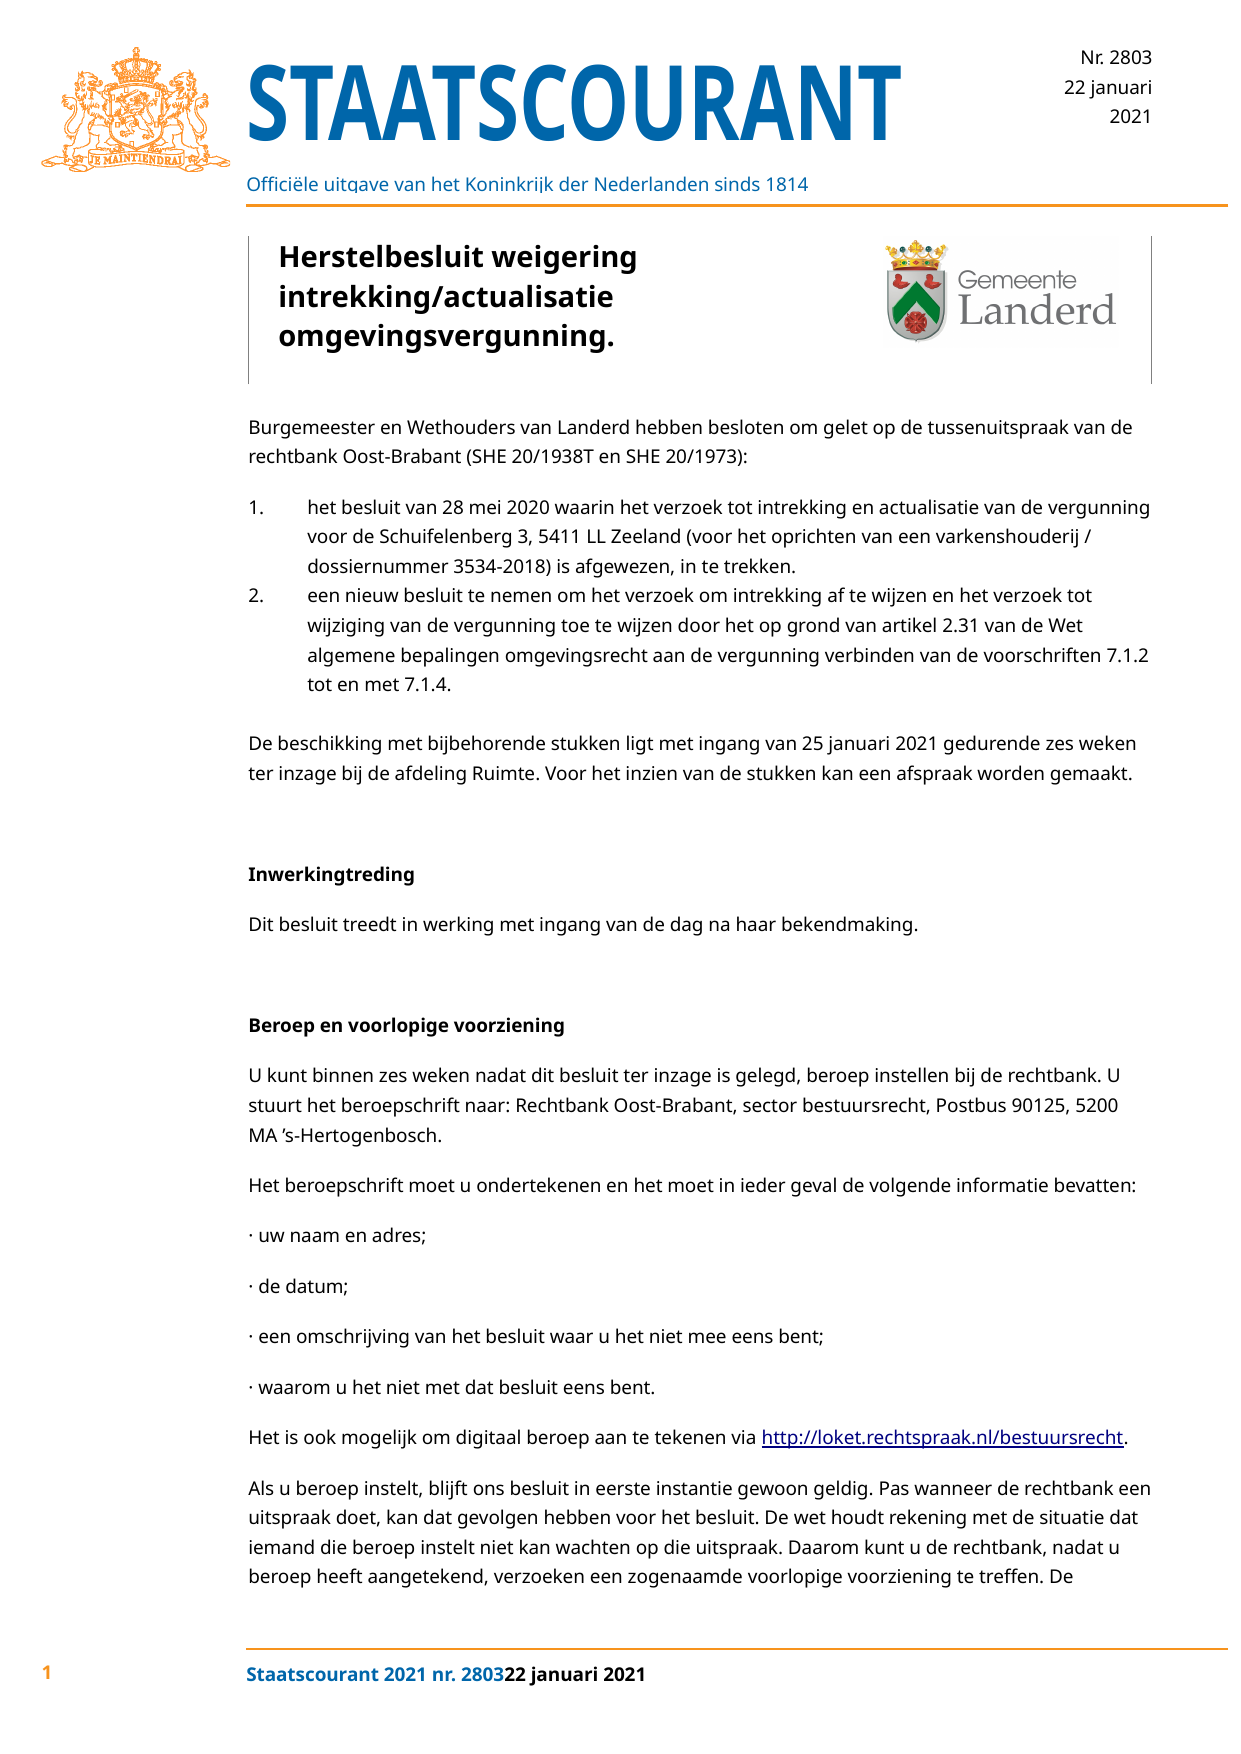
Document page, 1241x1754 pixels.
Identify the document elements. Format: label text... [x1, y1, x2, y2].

text U kunt binnen zes weken nadat dit besluit ter inzage is gelegd, beroep instellen bij de rechtbank. U stuurt het beroepschrift naar: Rechtbank Oost-Brabant, sector bestuursrecht, Postbus 90125, 5200 MA ’s-Hertogenbosch. [248, 1063, 1152, 1148]
text De beschikking met bijbehorende stukken ligt met ingang van 25 januari 2021 gedurende zes weken ter inzage bij de afdeling Ruimte. Voor het inzien van de stukken kan een afspraak worden gemaakt. [248, 731, 1152, 786]
text Als u beroep instelt, blijft ons besluit in eerste instantie gewoon geldig. Pas wanneer de rechtbank een uitspraak doet, kan dat gevolgen hebben voor het besluit. De wet houdt rekening met de situatie dat iemand die beroep instelt niet kan wachten op die uitspraak. Daarom kunt u de rechtbank, nadat u beroep heeft aangetekend, verzoeken een zogenaamde voorlopige voorziening te treffen. De [248, 1475, 1152, 1589]
text Het is ook mogelijk om digitaal beroep aan te tekenen via http://loket.rechtspraak.nl/bestuursrecht. [248, 1424, 1152, 1450]
list een nieuw besluit te nemen om het verzoek om intrekking af te wijzen en het verzoek tot wijziging van de vergunning toe te wijzen door het op grond van artikel 2.31 van de Wet algemene bepalingen omgevingsrecht aan de vergunning verbinden van de voorschriften 7.1.2 tot en met 7.1.4. [248, 583, 1152, 697]
text Burgemeester en Wethouders van Landerd hebben besloten om gelet op de tussenuitspraak van de rechtbank Oost-Brabant (SHE 20/1938T en SHE 20/1973): [248, 414, 1152, 469]
text · de datum; [248, 1273, 1152, 1299]
text · waarom u het niet met dat besluit eens bent. [248, 1374, 1152, 1400]
table_header [850, 236, 1151, 384]
table_header Herstelbesluit weigering intrekking/actualisatie omgevingsvergunning. [249, 236, 850, 384]
text · uw naam en adres; [248, 1223, 1152, 1248]
picture [41, 47, 231, 172]
text Dit besluit treedt in werking met ingang van de dag na haar bekendmaking. [248, 911, 1152, 937]
list het besluit van 28 mei 2020 waarin het verzoek tot intrekking en actualisatie van de vergunning voor de Schuifelenberg 3, 5411 LL Zeeland (voor het oprichten van een varkenshouderij / dossiernummer 3534-2018) is afgewezen, in te trekken. [248, 494, 1152, 579]
text · een omschrijving van het besluit waar u het niet mee eens bent; [248, 1323, 1152, 1349]
text Beroep en voorlopige voorziening [248, 1012, 1152, 1038]
picture [882, 236, 1119, 348]
text Inwerkingtreding [248, 861, 1152, 887]
text Het beroepschrift moet u ondertekenen en het moet in ieder geval de volgende informatie bevatten: [248, 1172, 1152, 1198]
